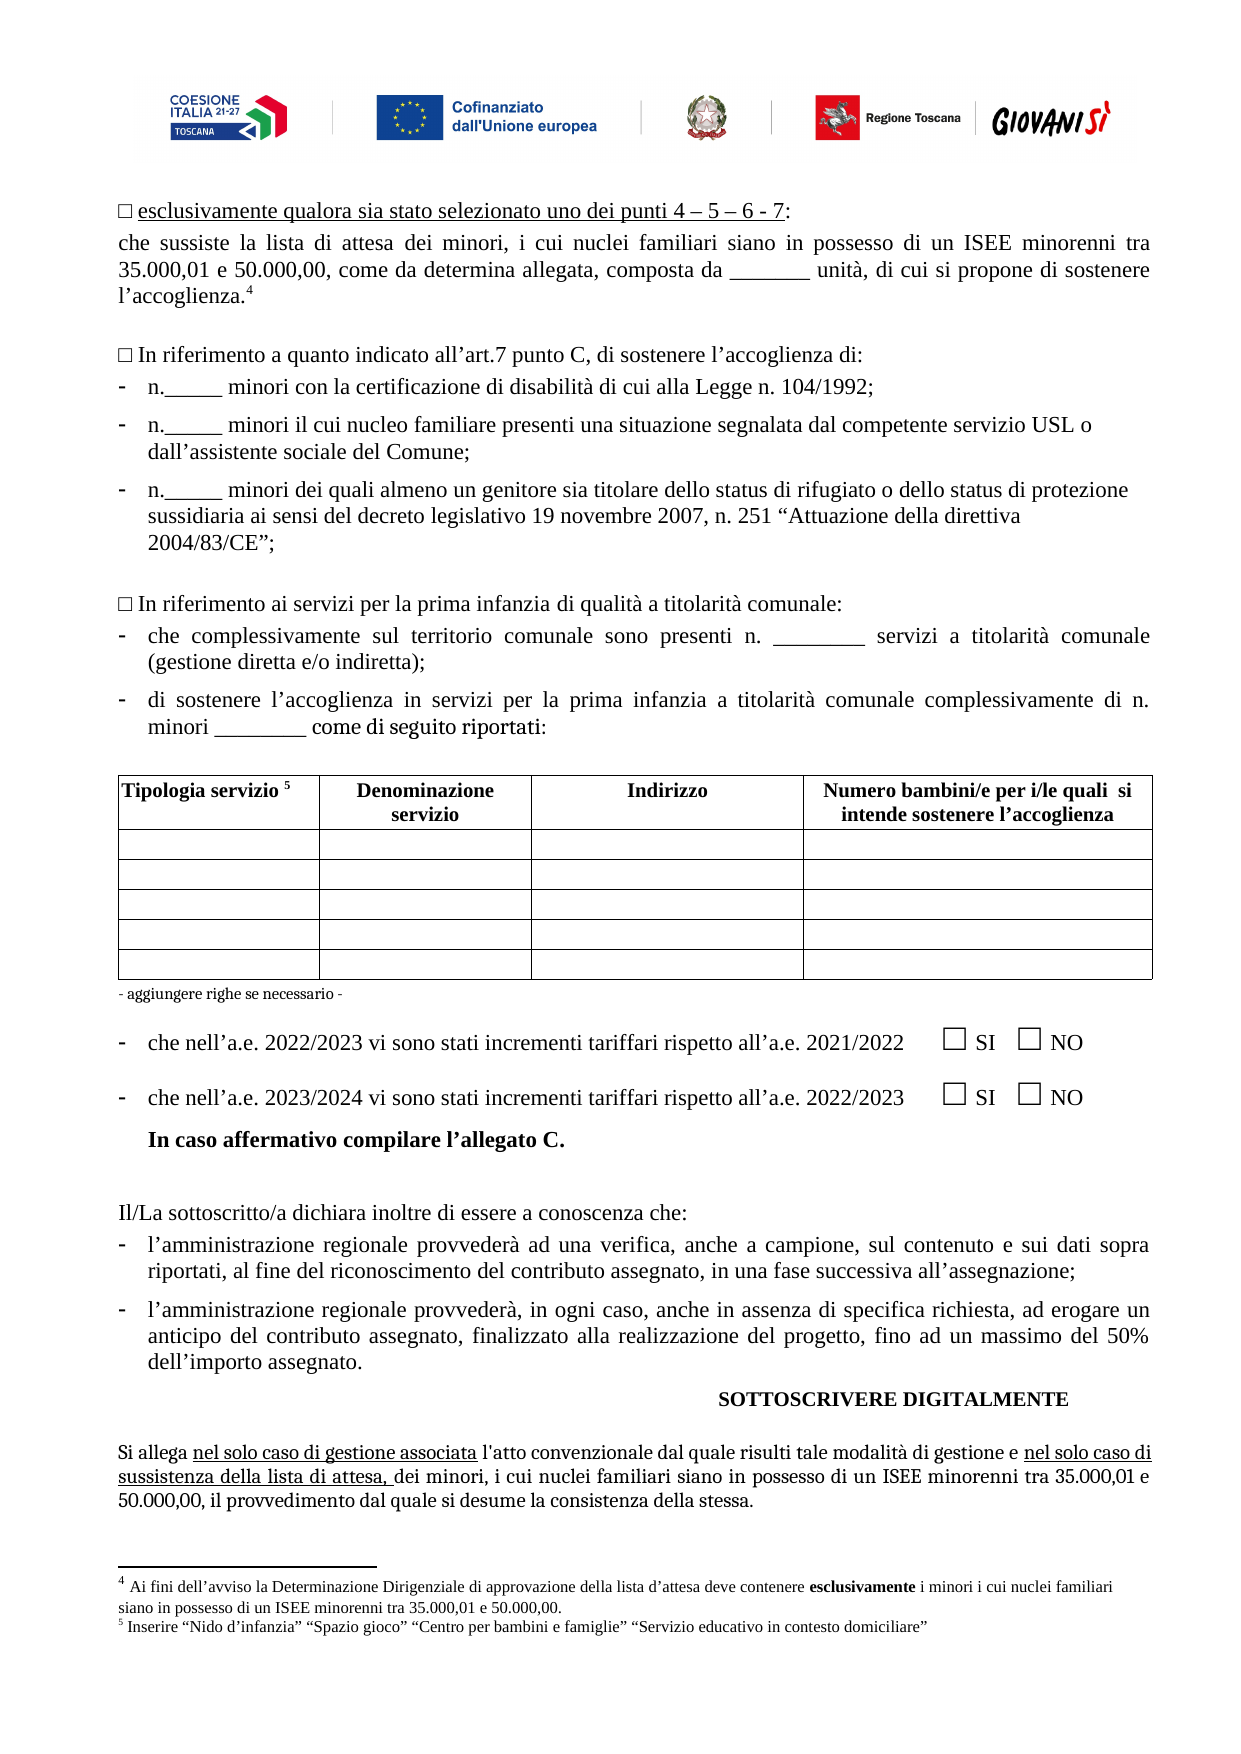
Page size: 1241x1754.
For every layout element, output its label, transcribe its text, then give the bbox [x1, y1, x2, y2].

table_cell [532, 860, 803, 889]
table_cell [532, 920, 803, 949]
list l’amministrazione regionale provvederà ad una verifica, anche a campione, sul contenuto e sui dati sopra riportati, al fine del riconoscimento del contributo assegnato, in una fase successiva all’assegnazione; [118, 1231, 1152, 1284]
table_cell [320, 830, 531, 859]
list l’amministrazione regionale provvederà, in ogni caso, anche in assenza di specifica richiesta, ad erogare un anticipo del contributo assegnato, finalizzato alla realizzazione del progetto, fino ad un massimo del 50% dell’importo assegnato. [118, 1296, 1152, 1375]
table_cell [804, 830, 1152, 859]
table_header Tipologia servizio [119, 776, 319, 829]
table_cell [119, 830, 319, 859]
list che complessivamente sul territorio comunale sono presenti n. ________ servizi a titolarità comunale (gestione diretta e/o indiretta); [118, 622, 1152, 675]
table_header Numero bambini/e per i/le quali si intende sostenere l’accoglienza [804, 776, 1152, 829]
list di sostenere l’accoglienza in servizi per la prima infanzia a titolarità comunale complessivamente di n. minori ________ come di seguito riportati: [118, 687, 1152, 740]
list n._____ minori il cui nucleo familiare presenti una situazione segnalata dal competente servizio USL o dall’assistente sociale del Comune; [118, 411, 1152, 464]
table_cell [119, 890, 319, 919]
text Ai fini dell’avviso la Determinazione Dirigenziale di approvazione della lista d’attesa deve contenere esclusivamente i minori i cui nuclei familiari siano in possesso di un ISEE minorenni tra 35.000,01 e 50.000,00. [118, 1573, 1152, 1617]
text SOTTOSCRIVERE DIGITALMENTE [118, 1387, 1152, 1411]
picture [132, 75, 1137, 163]
table_cell [532, 950, 803, 979]
table_cell [320, 950, 531, 979]
text Il/La sottoscritto/a dichiara inoltre di essere a conoscenza che: [118, 1199, 1152, 1225]
list che nell’a.e. 2022/2023 vi sono stati incrementi tariffari rispetto all’a.e. 2021/2022 □ SI □ NO [118, 1016, 1152, 1059]
table_header Denominazione servizio [320, 776, 531, 829]
list che nell’a.e. 2023/2024 vi sono stati incrementi tariffari rispetto all’a.e. 2022/2023 □ SI □ NO [118, 1071, 1152, 1114]
text □ In riferimento a quanto indicato all’art.7 punto C, di sostenere l’accoglienza di: [118, 341, 1152, 367]
table_cell [119, 920, 319, 949]
text □ In riferimento ai servizi per la prima infanzia di qualità a titolarità comunale: [118, 590, 1152, 616]
text □ esclusivamente qualora sia stato selezionato uno dei punti 4 – 5 – 6 - 7: [118, 197, 1152, 223]
table_cell [119, 860, 319, 889]
table_cell [804, 890, 1152, 919]
table_cell [320, 860, 531, 889]
text Si allega nel solo caso di gestione associata l'atto convenzionale dal quale risulti tale modalità di gestione e nel solo caso di sussistenza della lista di attesa, dei minori, i cui nuclei familiari siano in possesso di un ISEE minorenni tra 35.000,01 e 50.000,00, il provvedimento dal quale si desume la consistenza della stessa. [118, 1441, 1152, 1512]
list In caso affermativo compilare l’allegato C. [118, 1126, 1152, 1152]
text - aggiungere righe se necessario - [118, 985, 1152, 1004]
table_cell [532, 890, 803, 919]
table_cell [320, 920, 531, 949]
table_cell [119, 950, 319, 979]
table_cell [320, 890, 531, 919]
list n._____ minori dei quali almeno un genitore sia titolare dello status di rifugiato o dello status di protezione sussidiaria ai sensi del decreto legislativo 19 novembre 2007, n. 251 “Attuazione della direttiva 2004/83/CE”; [118, 476, 1152, 555]
list n._____ minori con la certificazione di disabilità di cui alla Legge n. 104/1992; [118, 373, 1152, 399]
table_cell [804, 920, 1152, 949]
table_cell [804, 860, 1152, 889]
table_cell [532, 830, 803, 859]
text che sussiste la lista di attesa dei minori, i cui nuclei familiari siano in possesso di un ISEE minorenni tra 35.000,01 e 50.000,00, come da determina allegata, composta da _______ unità, di cui si propone di sostenere l’accoglienza. [118, 229, 1152, 308]
table_header Indirizzo [532, 776, 803, 829]
table_cell [804, 950, 1152, 979]
